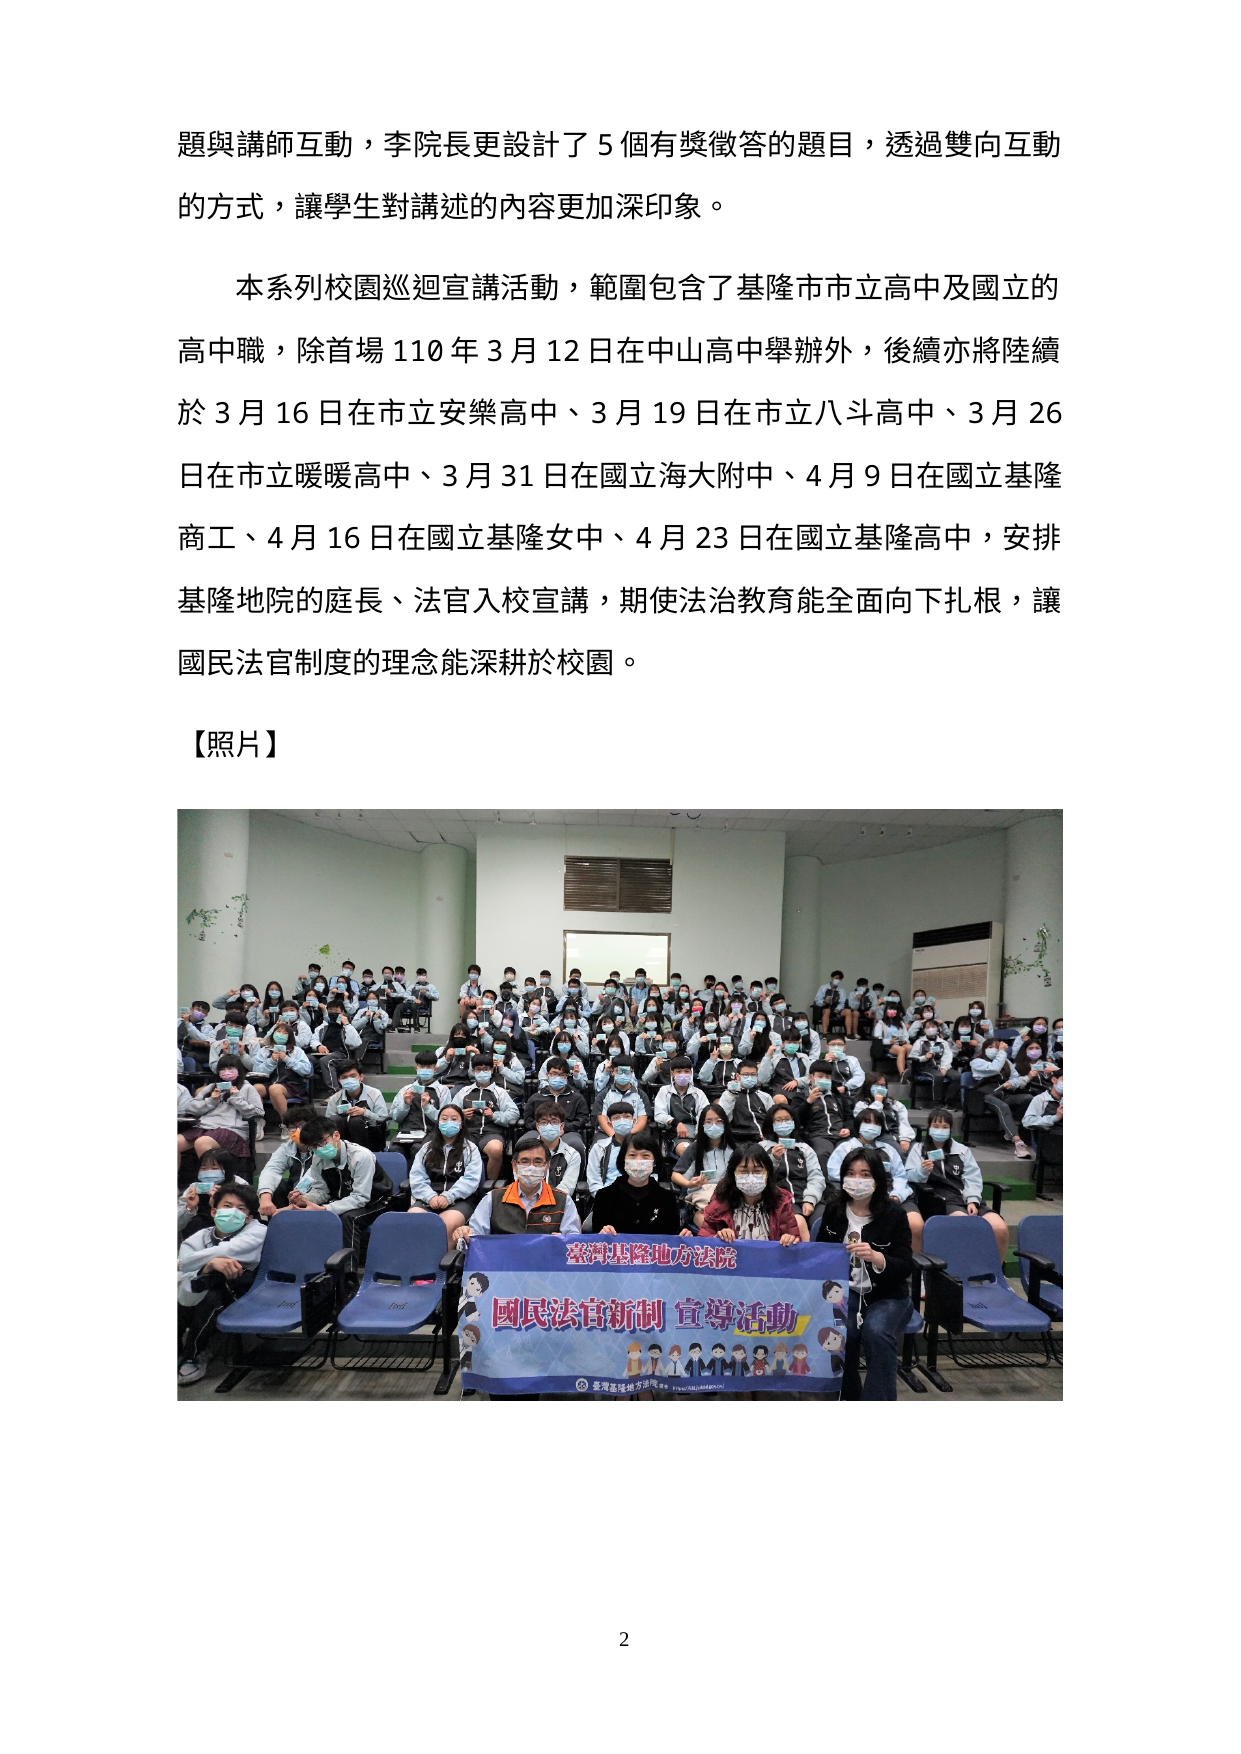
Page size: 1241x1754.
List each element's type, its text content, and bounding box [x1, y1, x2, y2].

text 【照片】 [177, 701, 1063, 763]
text 題與講師互動，李院長更設計了5個有獎徵答的題目，透過雙向互動的方式，讓學生對講述的內容更加深印象。 [177, 101, 1063, 226]
text 本系列校園巡迴宣講活動，範圍包含了基隆市市立高中及國立的高中職，除首場110年3月12日在中山高中舉辦外，後續亦將陸續於3月16日在市立安樂高中、3月19日在市立八斗高中、3月26日在市立暖暖高中、3月31日在國立海大附中、4月9日在國立基隆商工、4月16日在國立基隆女中、4月23日在國立基隆高中，安排基隆地院的庭長、法官入校宣講，期使法治教育能全面向下扎根，讓國民法官制度的理念能深耕於校園。 [177, 244, 1063, 682]
